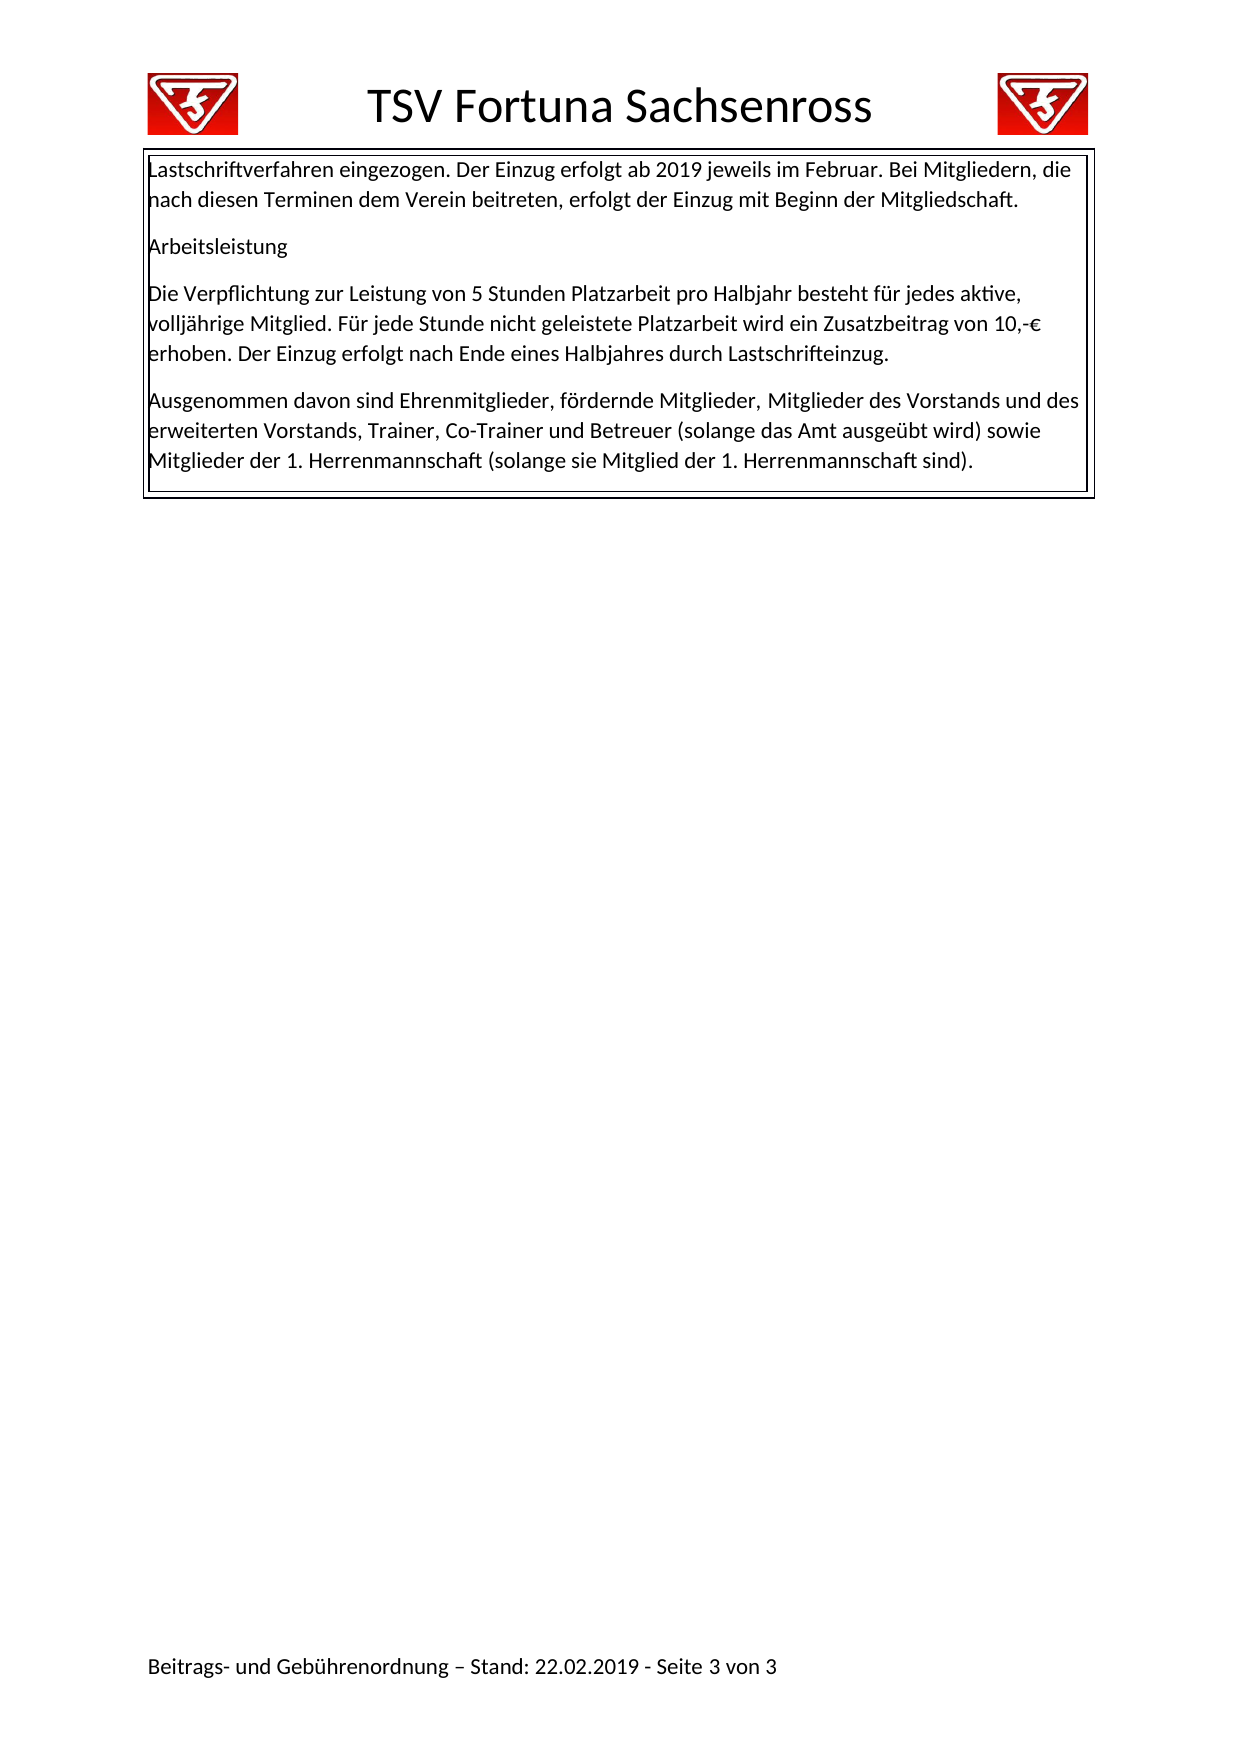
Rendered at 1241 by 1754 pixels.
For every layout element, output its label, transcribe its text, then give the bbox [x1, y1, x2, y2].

picture [147, 73, 239, 135]
picture [997, 73, 1089, 135]
table_cell Lastschriftverfahren eingezogen. Der Einzug erfolgt ab 2019 jeweils im Februar. Bei Mitgliedern, die nach diesen Terminen dem Verein beitreten, erfolgt der Einzug mit Beginn der Mitgliedschaft. Arbeitsleistung Die Verpflichtung zur Leistung von 5 Stunden Platzarbeit pro Halbjahr besteht für jedes aktive, volljährige Mitglied. Für jede Stunde nicht geleistete Platzarbeit wird ein Zusatzbeitrag von 10,-€ erhoben. Der Einzug erfolgt nach Ende eines Halbjahres durch Lastschrifteinzug. Ausgenommen davon sind Ehrenmitglieder, fördernde Mitglieder, Mitglieder des Vorstands und des erweiterten Vorstands, Trainer, Co-Trainer und Betreuer (solange das Amt ausgeübt wird) sowie Mitglieder der 1. Herrenmannschaft (solange sie Mitglied der 1. Herrenmannschaft sind). [147, 150, 1090, 491]
